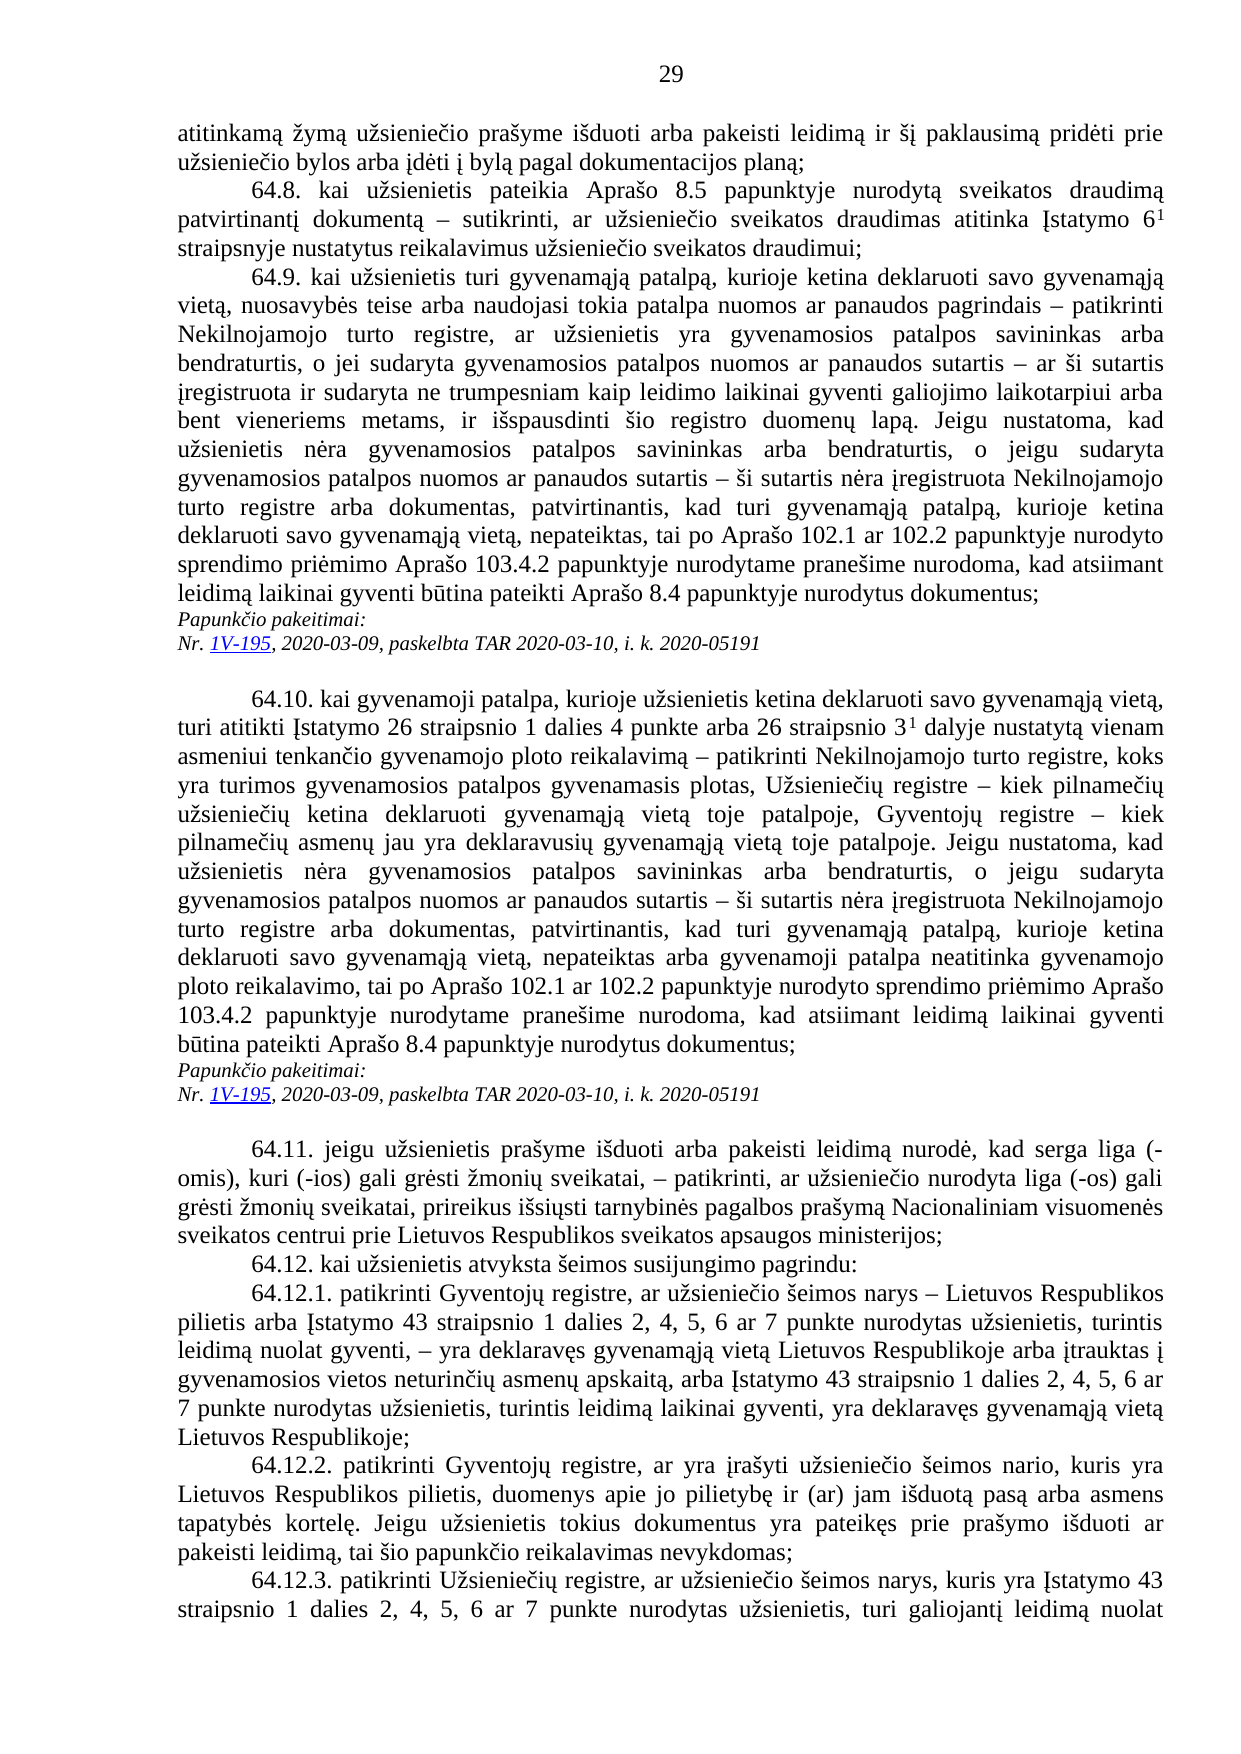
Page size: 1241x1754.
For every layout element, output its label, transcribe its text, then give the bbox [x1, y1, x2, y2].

text 64.12.2. patikrinti Gyventojų registre, ar yra įrašyti užsieniečio šeimos nario, kuris yra Lietuvos Respublikos pilietis, duomenys apie jo pilietybę ir (ar) jam išduotą pasą arba asmens tapatybės kortelę. Jeigu užsienietis tokius dokumentus yra pateikęs prie prašymo išduoti ar pakeisti leidimą, tai šio papunkčio reikalavimas nevykdomas; [177, 1451, 1164, 1566]
text Nr. 1V-195, 2020-03-09, paskelbta TAR 2020-03-10, i. k. 2020-05191 [177, 631, 1164, 655]
text 64.12. kai užsienietis atvyksta šeimos susijungimo pagrindu: [177, 1249, 1164, 1278]
text 64.9. kai užsienietis turi gyvenamąją patalpą, kurioje ketina deklaruoti savo gyvenamąją vietą, nuosavybės teise arba naudojasi tokia patalpa nuomos ar panaudos pagrindais – patikrinti Nekilnojamojo turto registre, ar užsienietis yra gyvenamosios patalpos savininkas arba bendraturtis, o jei sudaryta gyvenamosios patalpos nuomos ar panaudos sutartis – ar ši sutartis įregistruota ir sudaryta ne trumpesniam kaip leidimo laikinai gyventi galiojimo laikotarpiui arba bent vieneriems metams, ir išspausdinti šio registro duomenų lapą. Jeigu nustatoma, kad užsienietis nėra gyvenamosios patalpos savininkas arba bendraturtis, o jeigu sudaryta gyvenamosios patalpos nuomos ar panaudos sutartis – ši sutartis nėra įregistruota Nekilnojamojo turto registre arba dokumentas, patvirtinantis, kad turi gyvenamąją patalpą, kurioje ketina deklaruoti savo gyvenamąją vietą, nepateiktas, tai po Aprašo 102.1 ar 102.2 papunktyje nurodyto sprendimo priėmimo Aprašo 103.4.2 papunktyje nurodytame pranešime nurodoma, kad atsiimant leidimą laikinai gyventi būtina pateikti Aprašo 8.4 papunktyje nurodytus dokumentus; [177, 262, 1164, 607]
text 64.12.1. patikrinti Gyventojų registre, ar užsieniečio šeimos narys – Lietuvos Respublikos pilietis arba Įstatymo 43 straipsnio 1 dalies 2, 4, 5, 6 ar 7 punkte nurodytas užsienietis, turintis leidimą nuolat gyventi, – yra deklaravęs gyvenamąją vietą Lietuvos Respublikoje arba įtrauktas į gyvenamosios vietos neturinčių asmenų apskaitą, arba Įstatymo 43 straipsnio 1 dalies 2, 4, 5, 6 ar 7 punkte nurodytas užsienietis, turintis leidimą laikinai gyventi, yra deklaravęs gyvenamąją vietą Lietuvos Respublikoje; [177, 1278, 1164, 1451]
text 64.11. jeigu užsienietis prašyme išduoti arba pakeisti leidimą nurodė, kad serga liga (-omis), kuri (-ios) gali grėsti žmonių sveikatai, – patikrinti, ar užsieniečio nurodyta liga (-os) gali grėsti žmonių sveikatai, prireikus išsiųsti tarnybinės pagalbos prašymą Nacionaliniam visuomenės sveikatos centrui prie Lietuvos Respublikos sveikatos apsaugos ministerijos; [177, 1134, 1164, 1249]
text 64.12.3. patikrinti Užsieniečių registre, ar užsieniečio šeimos narys, kuris yra Įstatymo 43 straipsnio 1 dalies 2, 4, 5, 6 ar 7 punkte nurodytas užsienietis, turi galiojantį leidimą nuolat [177, 1566, 1164, 1623]
text 64.10. kai gyvenamoji patalpa, kurioje užsienietis ketina deklaruoti savo gyvenamąją vietą, turi atitikti Įstatymo 26 straipsnio 1 dalies 4 punkte arba 26 straipsnio 31 dalyje nustatytą vienam asmeniui tenkančio gyvenamojo ploto reikalavimą – patikrinti Nekilnojamojo turto registre, koks yra turimos gyvenamosios patalpos gyvenamasis plotas, Užsieniečių registre – kiek pilnamečių užsieniečių ketina deklaruoti gyvenamąją vietą toje patalpoje, Gyventojų registre – kiek pilnamečių asmenų jau yra deklaravusių gyvenamąją vietą toje patalpoje. Jeigu nustatoma, kad užsienietis nėra gyvenamosios patalpos savininkas arba bendraturtis, o jeigu sudaryta gyvenamosios patalpos nuomos ar panaudos sutartis – ši sutartis nėra įregistruota Nekilnojamojo turto registre arba dokumentas, patvirtinantis, kad turi gyvenamąją patalpą, kurioje ketina deklaruoti savo gyvenamąją vietą, nepateiktas arba gyvenamoji patalpa neatitinka gyvenamojo ploto reikalavimo, tai po Aprašo 102.1 ar 102.2 papunktyje nurodyto sprendimo priėmimo Aprašo 103.4.2 papunktyje nurodytame pranešime nurodoma, kad atsiimant leidimą laikinai gyventi būtina pateikti Aprašo 8.4 papunktyje nurodytus dokumentus; [177, 684, 1164, 1057]
text Papunkčio pakeitimai: [177, 607, 1164, 631]
text Papunkčio pakeitimai: [177, 1057, 1164, 1082]
text 64.8. kai užsienietis pateikia Aprašo 8.5 papunktyje nurodytą sveikatos draudimą patvirtinantį dokumentą – sutikrinti, ar užsieniečio sveikatos draudimas atitinka Įstatymo 61 straipsnyje nustatytus reikalavimus užsieniečio sveikatos draudimui; [177, 176, 1164, 262]
text Nr. 1V-195, 2020-03-09, paskelbta TAR 2020-03-10, i. k. 2020-05191 [177, 1082, 1164, 1106]
text atitinkamą žymą užsieniečio prašyme išduoti arba pakeisti leidimą ir šį paklausimą pridėti prie užsieniečio bylos arba įdėti į bylą pagal dokumentacijos planą; [177, 118, 1164, 176]
